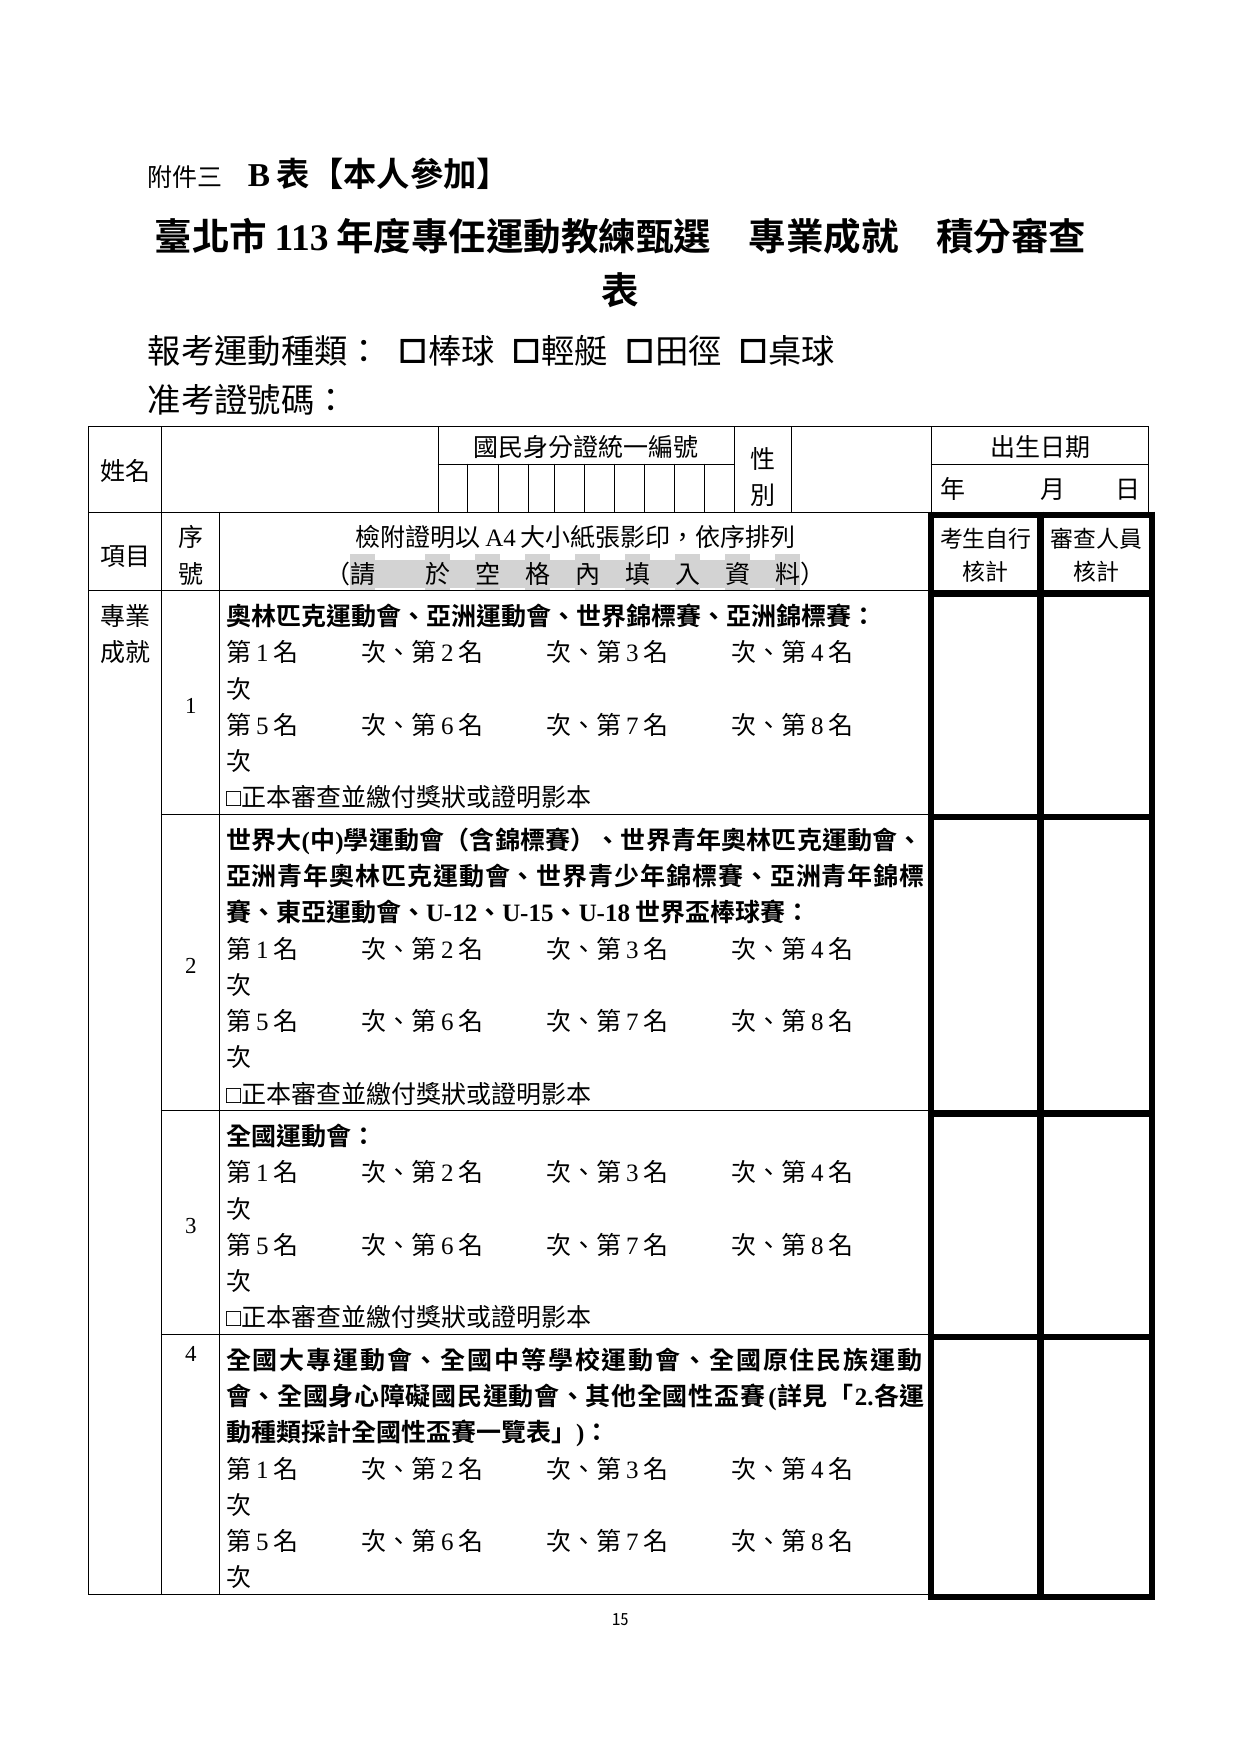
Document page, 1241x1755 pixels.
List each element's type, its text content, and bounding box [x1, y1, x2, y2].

table_cell [529, 465, 554, 512]
table_header [792, 427, 931, 512]
table_cell [934, 597, 1037, 814]
table_cell 考生自行 核計 [934, 518, 1037, 590]
table_cell [439, 465, 467, 512]
table_header 國民身分證統一編號 [439, 427, 734, 463]
table_cell 世界大(中)學運動會（含錦標賽）、世界青年奧林匹克運動會、亞洲青年奧林匹克運動會、世界青少年錦標賽、亞洲青年錦標賽、東亞運動會、U-12、U-15、U-18世界盃棒球賽： 第1名 次、第2名 次、第3名 次、第4名 次 第5名 次、第6名 次、第7名 次、第8名 次 □正本審查並繳付獎狀或證明影本 [220, 815, 928, 1110]
table_cell 全國運動會： 第1名 次、第2名 次、第3名 次、第4名 次 第5名 次、第6名 次、第7名 次、第8名 次 □正本審查並繳付獎狀或證明影本 [220, 1111, 928, 1334]
table_cell [1044, 820, 1149, 1110]
table_cell [934, 1117, 1037, 1334]
text 附件三 B表【本人參加】 [148, 148, 1093, 196]
table_header 性別 [735, 427, 791, 512]
table_cell 2 [162, 815, 219, 1110]
table_cell [1044, 1117, 1149, 1334]
table_cell 年 月 日 [932, 465, 1148, 512]
table_cell 3 [162, 1111, 219, 1334]
table_cell [645, 465, 674, 512]
table_cell [675, 465, 704, 512]
table_cell [499, 465, 528, 512]
table_cell [1044, 1340, 1149, 1594]
table_cell [585, 465, 614, 512]
table_header 姓名 [89, 427, 161, 512]
table_cell [705, 465, 734, 512]
table_cell 專業 成就 [89, 591, 161, 1594]
table_cell 項目 [89, 513, 161, 590]
table_cell 檢附證明以A4大小紙張影印，依序排列 （請 於 空 格 內 填 入 資 料） [220, 513, 928, 590]
table_cell [555, 465, 584, 512]
table_cell [468, 465, 498, 512]
table_header [162, 427, 438, 512]
table_header 出生日期 [932, 427, 1148, 463]
table_cell [934, 820, 1037, 1110]
text 准考證號碼： [148, 373, 1093, 422]
text 臺北市113年度專任運動教練甄選 專業成就 積分審查表 [148, 206, 1093, 315]
table_cell [934, 1340, 1037, 1594]
table_cell 序號 [162, 513, 219, 590]
table_cell [1044, 597, 1149, 814]
table_cell 1 [162, 591, 219, 814]
table_cell 奧林匹克運動會、亞洲運動會、世界錦標賽、亞洲錦標賽： 第1名 次、第2名 次、第3名 次、第4名 次 第5名 次、第6名 次、第7名 次、第8名 次 □正本審查並繳付獎狀或證明影本 [220, 591, 928, 814]
table_cell 4 [162, 1335, 219, 1594]
table_cell [615, 465, 644, 512]
text 報考運動種類： 棒球 輕艇 田徑 桌球 [148, 325, 1093, 373]
table_cell 審查人員 核計 [1044, 518, 1149, 590]
table_cell 全國大專運動會、全國中等學校運動會、全國原住民族運動會、全國身心障礙國民運動會、其他全國性盃賽(詳見「2.各運動種類採計全國性盃賽一覽表」)： 第1名 次、第2名 次、第3名 次、第4名 次 第5名 次、第6名 次、第7名 次、第8名 次 [220, 1335, 928, 1594]
